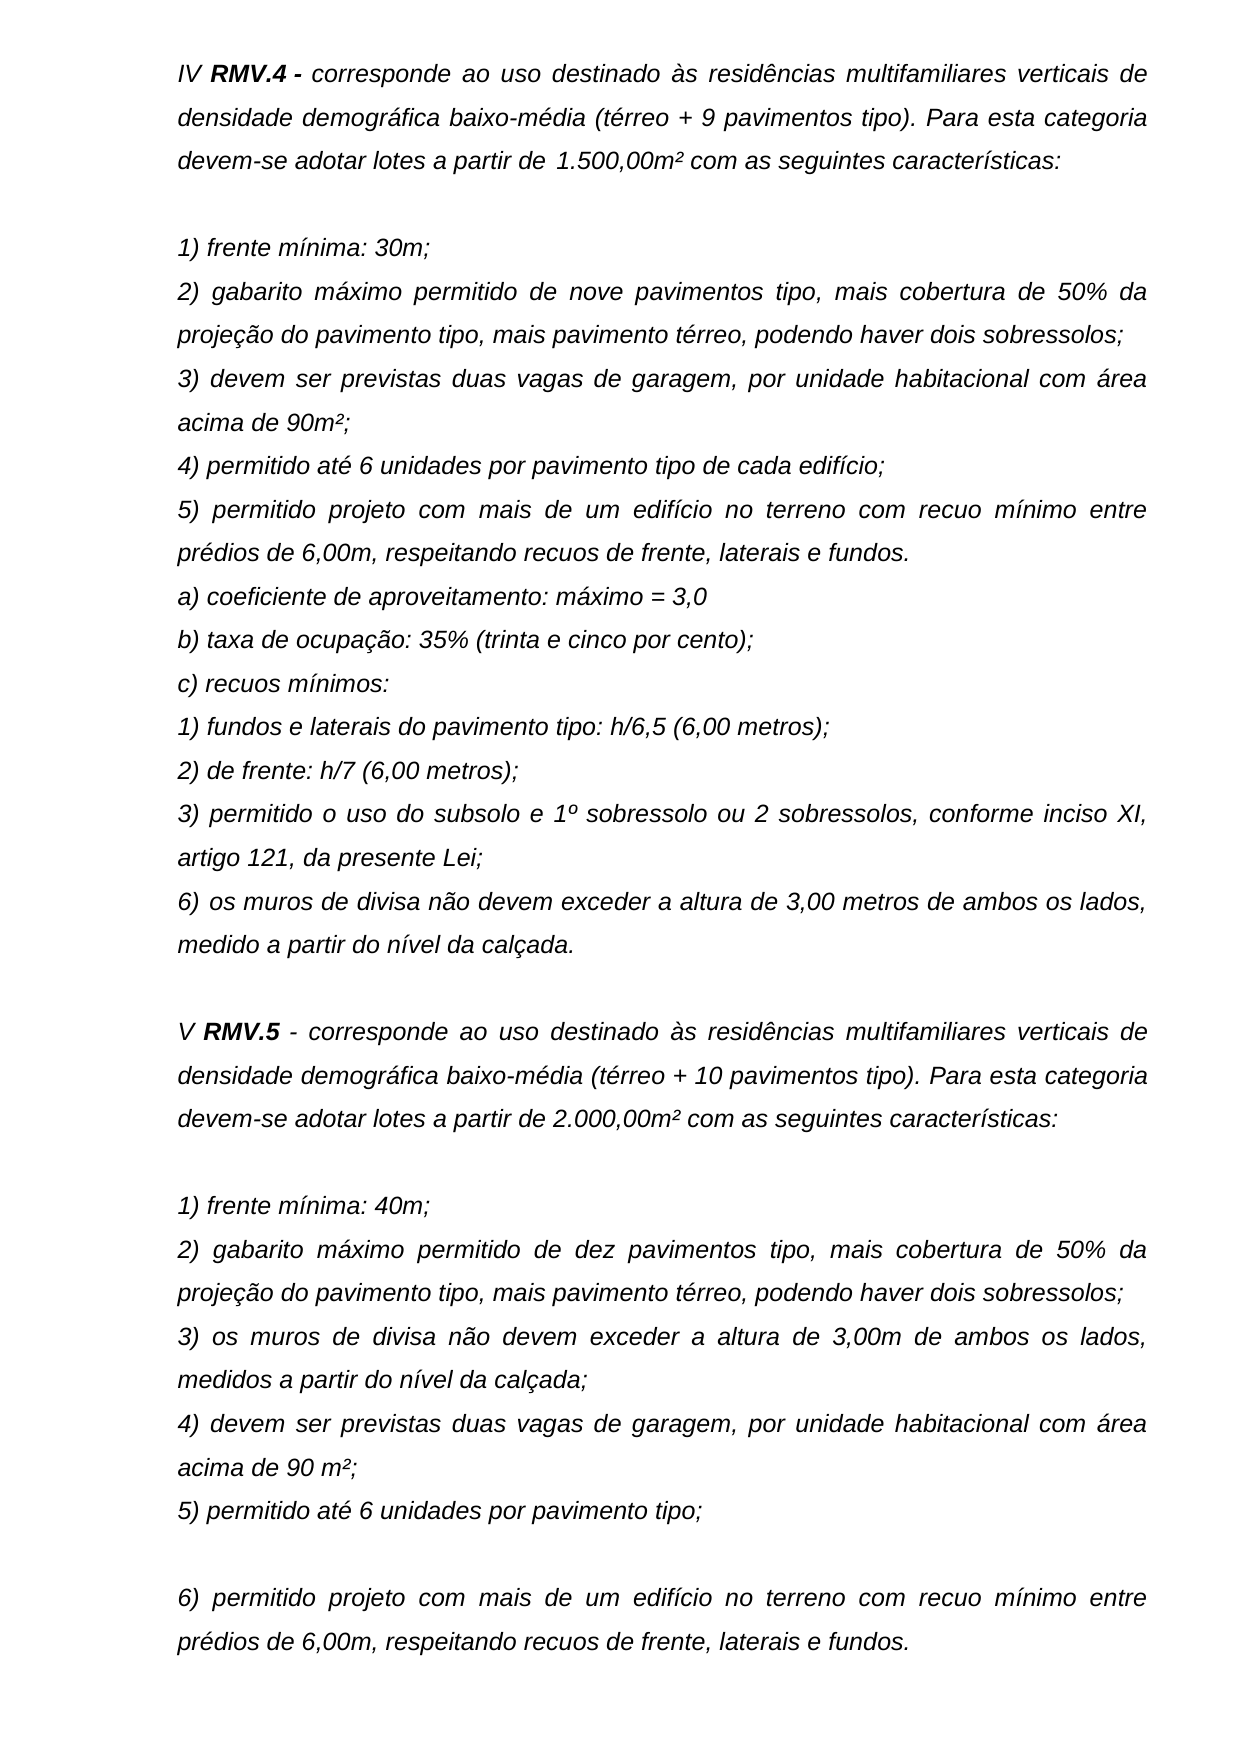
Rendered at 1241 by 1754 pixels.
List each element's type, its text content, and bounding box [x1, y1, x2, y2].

text a) coeficiente de aproveitamento: máximo = 3,0 [177, 582, 1152, 611]
text 2) gabarito máximo permitido de nove pavimentos tipo, mais cobertura de 50% da projeção do pavimento tipo, mais pavimento térreo, podendo haver dois sobressolos; [177, 277, 1152, 349]
text 2) de frente: h/7 (6,00 metros); [177, 756, 1152, 785]
text 3) permitido o uso do subsolo e 1º sobressolo ou 2 sobressolos, conforme inciso XI, artigo 121, da presente Lei; [177, 799, 1152, 872]
text 4) devem ser previstas duas vagas de garagem, por unidade habitacional com área acima de 90 m²; [177, 1409, 1152, 1481]
text 1) frente mínima: 40m; [177, 1191, 1152, 1220]
text 1) frente mínima: 30m; [177, 233, 1152, 262]
text 1) fundos e laterais do pavimento tipo: h/6,5 (6,00 metros); [177, 712, 1152, 741]
text 5) permitido projeto com mais de um edifício no terreno com recuo mínimo entre prédios de 6,00m, respeitando recuos de frente, laterais e fundos. [177, 494, 1152, 567]
text 6) permitido projeto com mais de um edifício no terreno com recuo mínimo entre prédios de 6,00m, respeitando recuos de frente, laterais e fundos. [177, 1583, 1152, 1656]
text IV RMV.4 - corresponde ao uso destinado às residências multifamiliares verticais de densidade demográfica baixo-média (térreo + 9 pavimentos tipo). Para esta categoria devem-se adotar lotes a partir de 1.500,00m² com as seguintes características: [177, 59, 1152, 175]
text 6) os muros de divisa não devem exceder a altura de 3,00 metros de ambos os lados, medido a partir do nível da calçada. [177, 886, 1152, 959]
text c) recuos mínimos: [177, 669, 1152, 698]
text 5) permitido até 6 unidades por pavimento tipo; [177, 1496, 1152, 1525]
text 2) gabarito máximo permitido de dez pavimentos tipo, mais cobertura de 50% da projeção do pavimento tipo, mais pavimento térreo, podendo haver dois sobressolos; [177, 1235, 1152, 1307]
text 3) devem ser previstas duas vagas de garagem, por unidade habitacional com área acima de 90m²; [177, 364, 1152, 436]
text 3) os muros de divisa não devem exceder a altura de 3,00m de ambos os lados, medidos a partir do nível da calçada; [177, 1322, 1152, 1394]
text b) taxa de ocupação: 35% (trinta e cinco por cento); [177, 625, 1152, 654]
text 4) permitido até 6 unidades por pavimento tipo de cada edifício; [177, 451, 1152, 480]
text V RMV.5 - corresponde ao uso destinado às residências multifamiliares verticais de densidade demográfica baixo-média (térreo + 10 pavimentos tipo). Para esta categoria devem-se adotar lotes a partir de 2.000,00m² com as seguintes características: [177, 1017, 1152, 1133]
